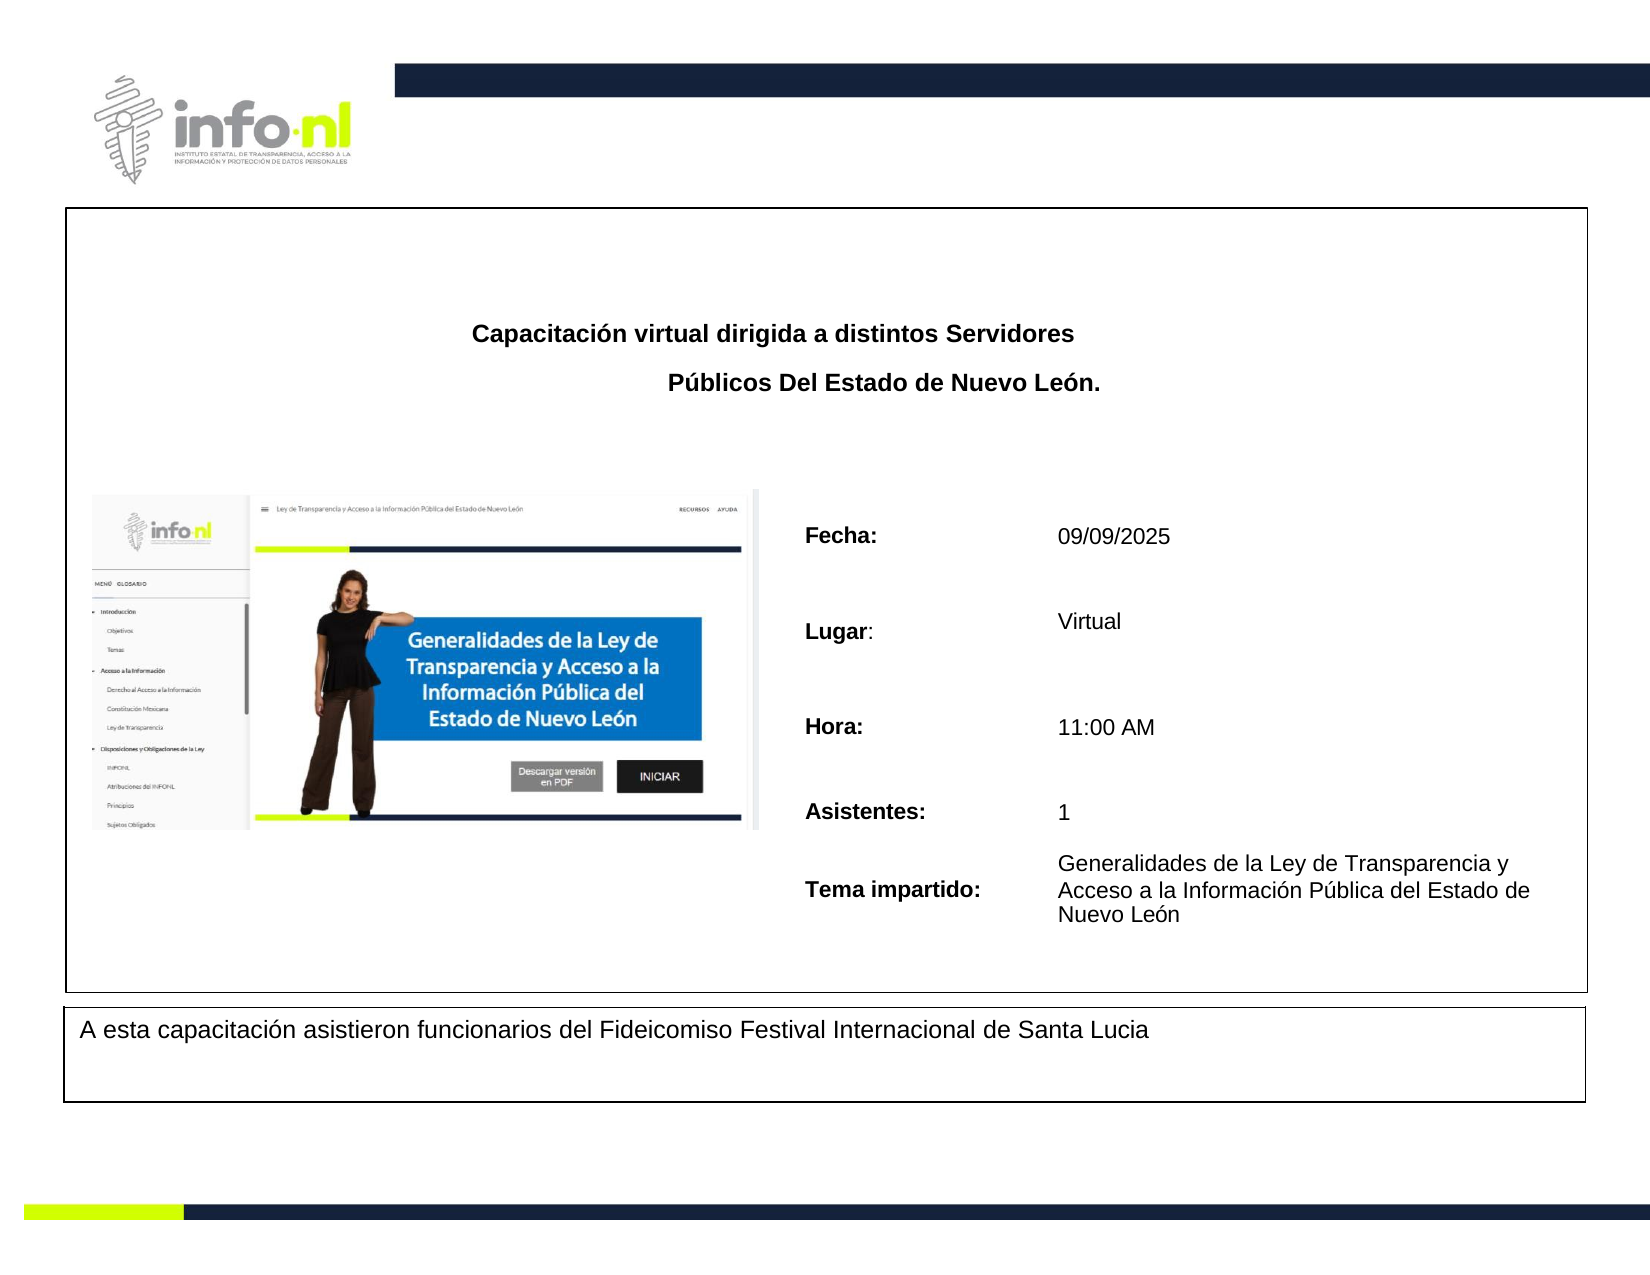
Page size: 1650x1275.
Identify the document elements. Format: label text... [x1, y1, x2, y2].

text A esta capacitación asistieron funcionarios del Fideicomiso Festival Internacional de Santa Lucia [79, 1015, 1585, 1044]
